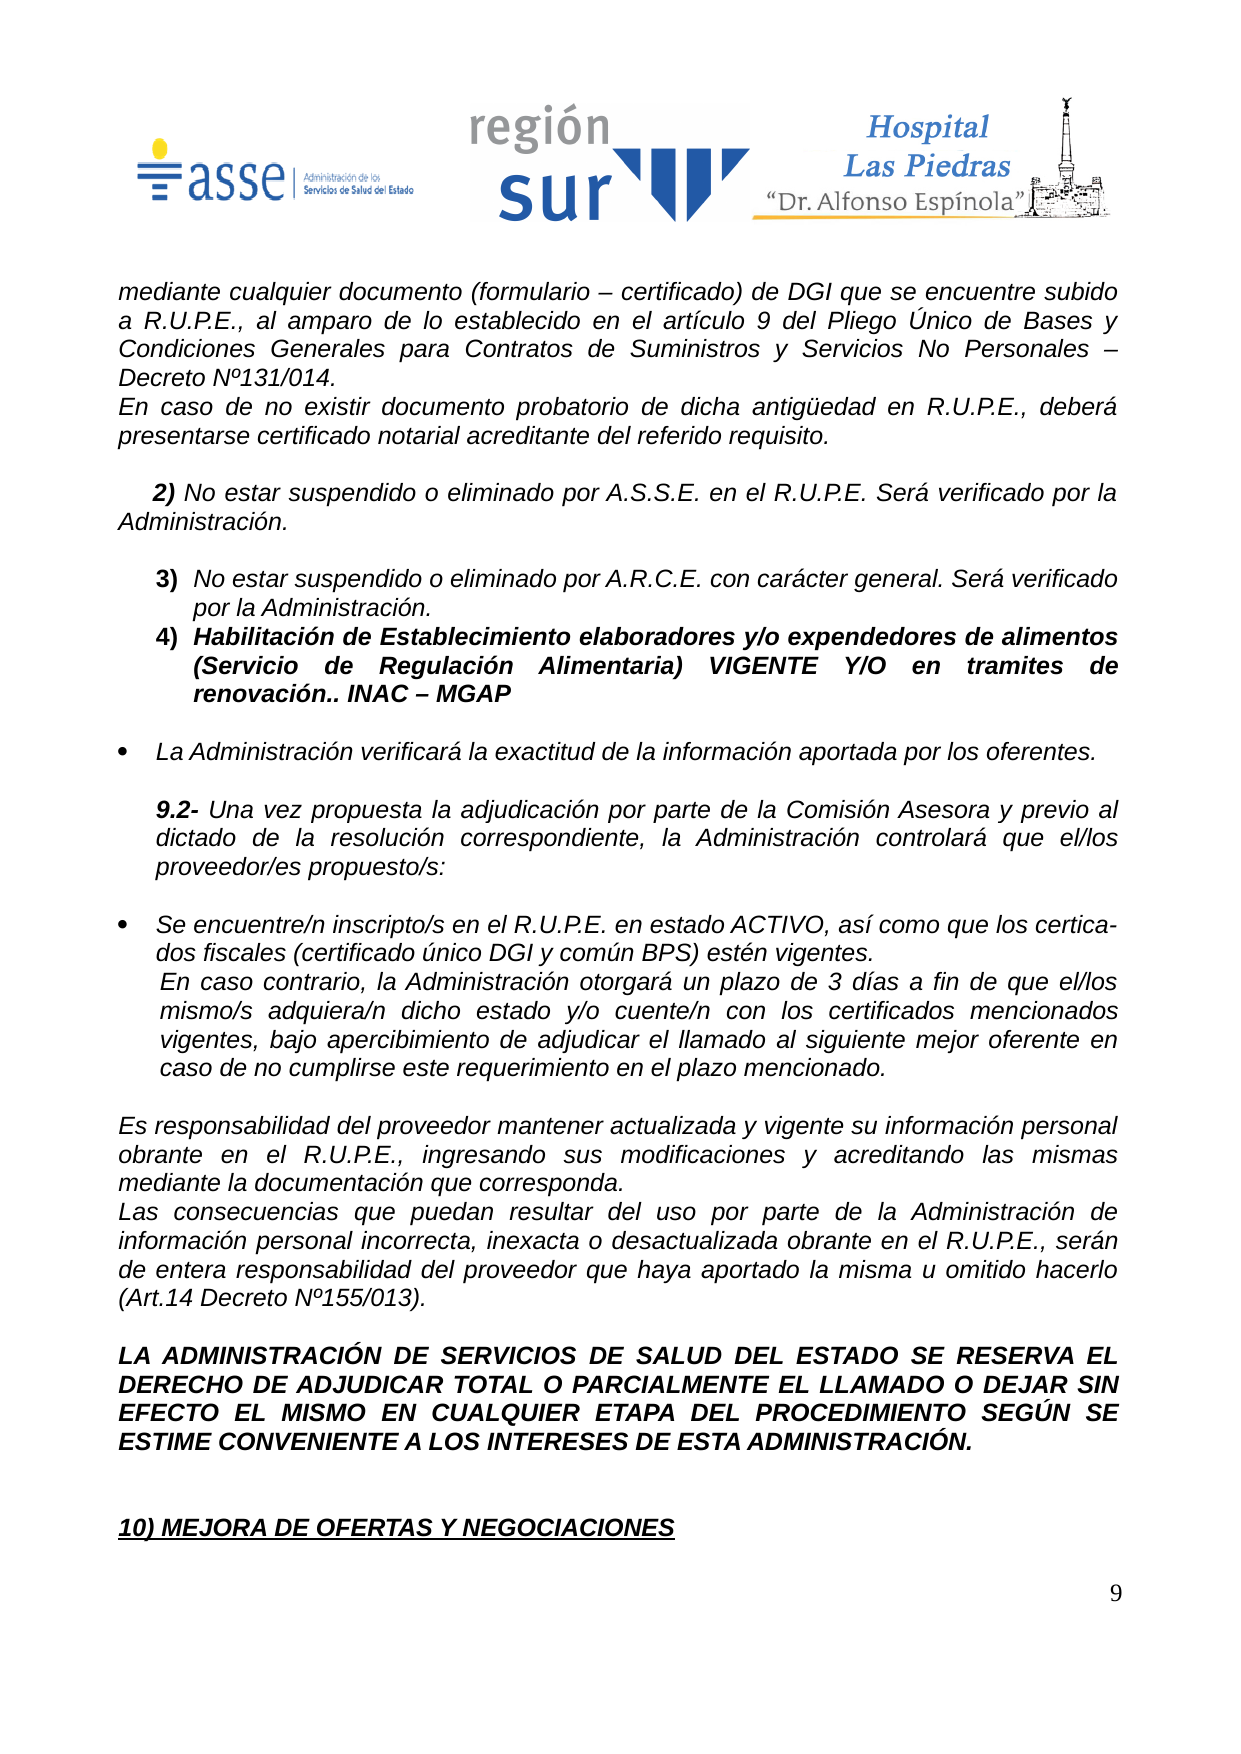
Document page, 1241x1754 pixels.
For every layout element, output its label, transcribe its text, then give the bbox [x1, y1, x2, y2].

text 2) No estar suspendido o eliminado por A.S.S.E. en el R.U.P.E. Será verificado por la Administración. [118, 478, 1122, 536]
text En caso de no existir documento probatorio de dicha antigüedad en R.U.P.E., deberá presentarse certificado notarial acreditante del referido requisito. [118, 392, 1122, 449]
list Habilitación de Establecimiento elaboradores y/o expendedores de alimentos (Servicio de Regulación Alimentaria) VIGENTE Y/O en tramites de renovación.. INAC – MGAP [156, 622, 1122, 708]
picture [470, 103, 750, 222]
text LA ADMINISTRACIÓN DE SERVICIOS DE SALUD DEL ESTADO SE RESERVA EL DERECHO DE ADJUDICAR TOTAL O PARCIALMENTE EL LLAMADO O DEJAR SIN EFECTO EL MISMO EN CUALQUIER ETAPA DEL PROCEDIMIENTO SEGÚN SE ESTIME CONVENIENTE A LOS INTERESES DE ESTA ADMINISTRACIÓN. [118, 1341, 1122, 1456]
list La Administración verificará la exactitud de la información aportada por los oferentes. [118, 737, 1122, 766]
text En caso contrario, la Administración otorgará un plazo de 3 días a fin de que el/los mismo/s adquiera/n dicho estado y/o cuente/n con los certificados mencionados vigentes, bajo apercibimiento de adjudicar el llamado al siguiente mejor oferente en caso de no cumplirse este requerimiento en el plazo mencionado. [159, 967, 1122, 1082]
picture [125, 87, 428, 229]
list No estar suspendido o eliminado por A.R.C.E. con carácter general. Será verificado por la Administración. [156, 564, 1122, 622]
list Se encuentre/n inscripto/s en el R.U.P.E. en estado ACTIVO, así como que los certica-dos fiscales (certificado único DGI y común BPS) estén vigentes. [118, 909, 1122, 967]
text 9.2- Una vez propuesta la adjudicación por parte de la Comisión Asesora y previo al dictado de la resolución correspondiente, la Administración controlará que el/los proveedor/es propuesto/s: [156, 794, 1122, 881]
text Las consecuencias que puedan resultar del uso por parte de la Administración de información personal incorrecta, inexacta o desactualizada obrante en el R.U.P.E., serán de entera responsabilidad del proveedor que haya aportado la misma u omitido hacerlo (Art.14 Decreto Nº155/013). [118, 1197, 1122, 1312]
picture [751, 93, 1111, 229]
text Es responsabilidad del proveedor mantener actualizada y vigente su información personal obrante en el R.U.P.E., ingresando sus modificaciones y acreditando las mismas mediante la documentación que corresponda. [118, 1111, 1122, 1197]
text mediante cualquier documento (formulario – certificado) de DGI que se encuentre subido a R.U.P.E., al amparo de lo establecido en el artículo 9 del Pliego Único de Bases y Condiciones Generales para Contratos de Suministros y Servicios No Personales – Decreto Nº131/014. [118, 277, 1122, 392]
text 10) MEJORA DE OFERTAS Y NEGOCIACIONES [118, 1513, 1122, 1542]
